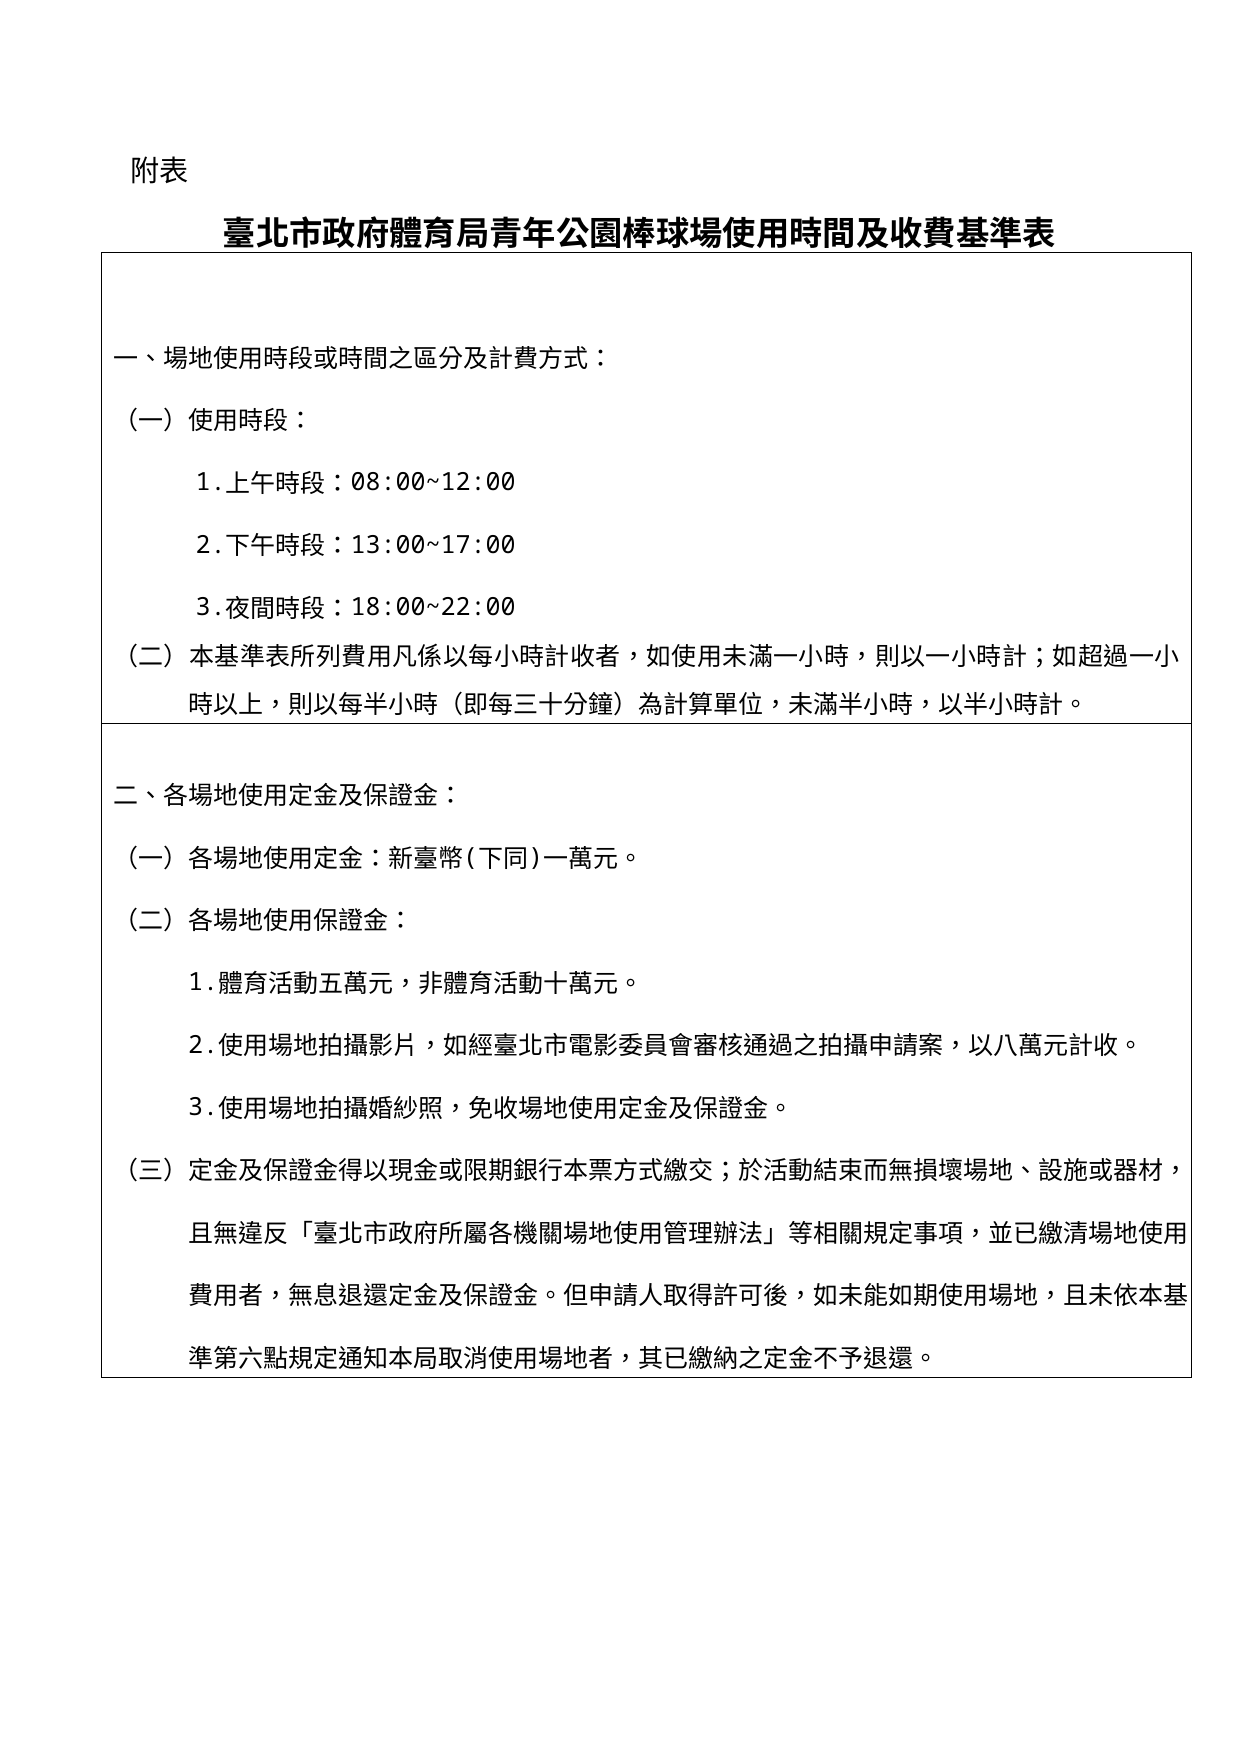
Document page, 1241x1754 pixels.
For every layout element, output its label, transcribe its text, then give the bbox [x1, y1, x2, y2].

table_header 一、場地使用時段或時間之區分及計費方式： （一）使用時段： 1.上午時段：08:00~12:00 2.下午時段：13:00~17:00 3.夜間時段：18:00~22:00 （二）本基準表所列費用凡係以每小時計收者，如使用未滿一小時，則以一小時計；如超過一小時以上，則以每半小時（即每三十分鐘）為計算單位，未滿半小時，以半小時計。 [102, 253, 1191, 723]
text 附表 [130, 127, 1134, 189]
table_cell 二、各場地使用定金及保證金： （一）各場地使用定金：新臺幣(下同)一萬元。 （二）各場地使用保證金： 1.體育活動五萬元，非體育活動十萬元。 2.使用場地拍攝影片，如經臺北市電影委員會審核通過之拍攝申請案，以八萬元計收。 3.使用場地拍攝婚紗照，免收場地使用定金及保證金。 （三）定金及保證金得以現金或限期銀行本票方式繳交；於活動結束而無損壞場地、設施或器材， 且無違反「臺北市政府所屬各機關場地使用管理辦法」等相關規定事項，並已繳清場地使用 費用者，無息退還定金及保證金。但申請人取得許可後，如未能如期使用場地，且未依本基 準第六點規定通知本局取消使用場地者，其已繳納之定金不予退還。 [102, 724, 1191, 1377]
text 臺北市政府體育局青年公園棒球場使用時間及收費基準表 [145, 189, 1134, 252]
